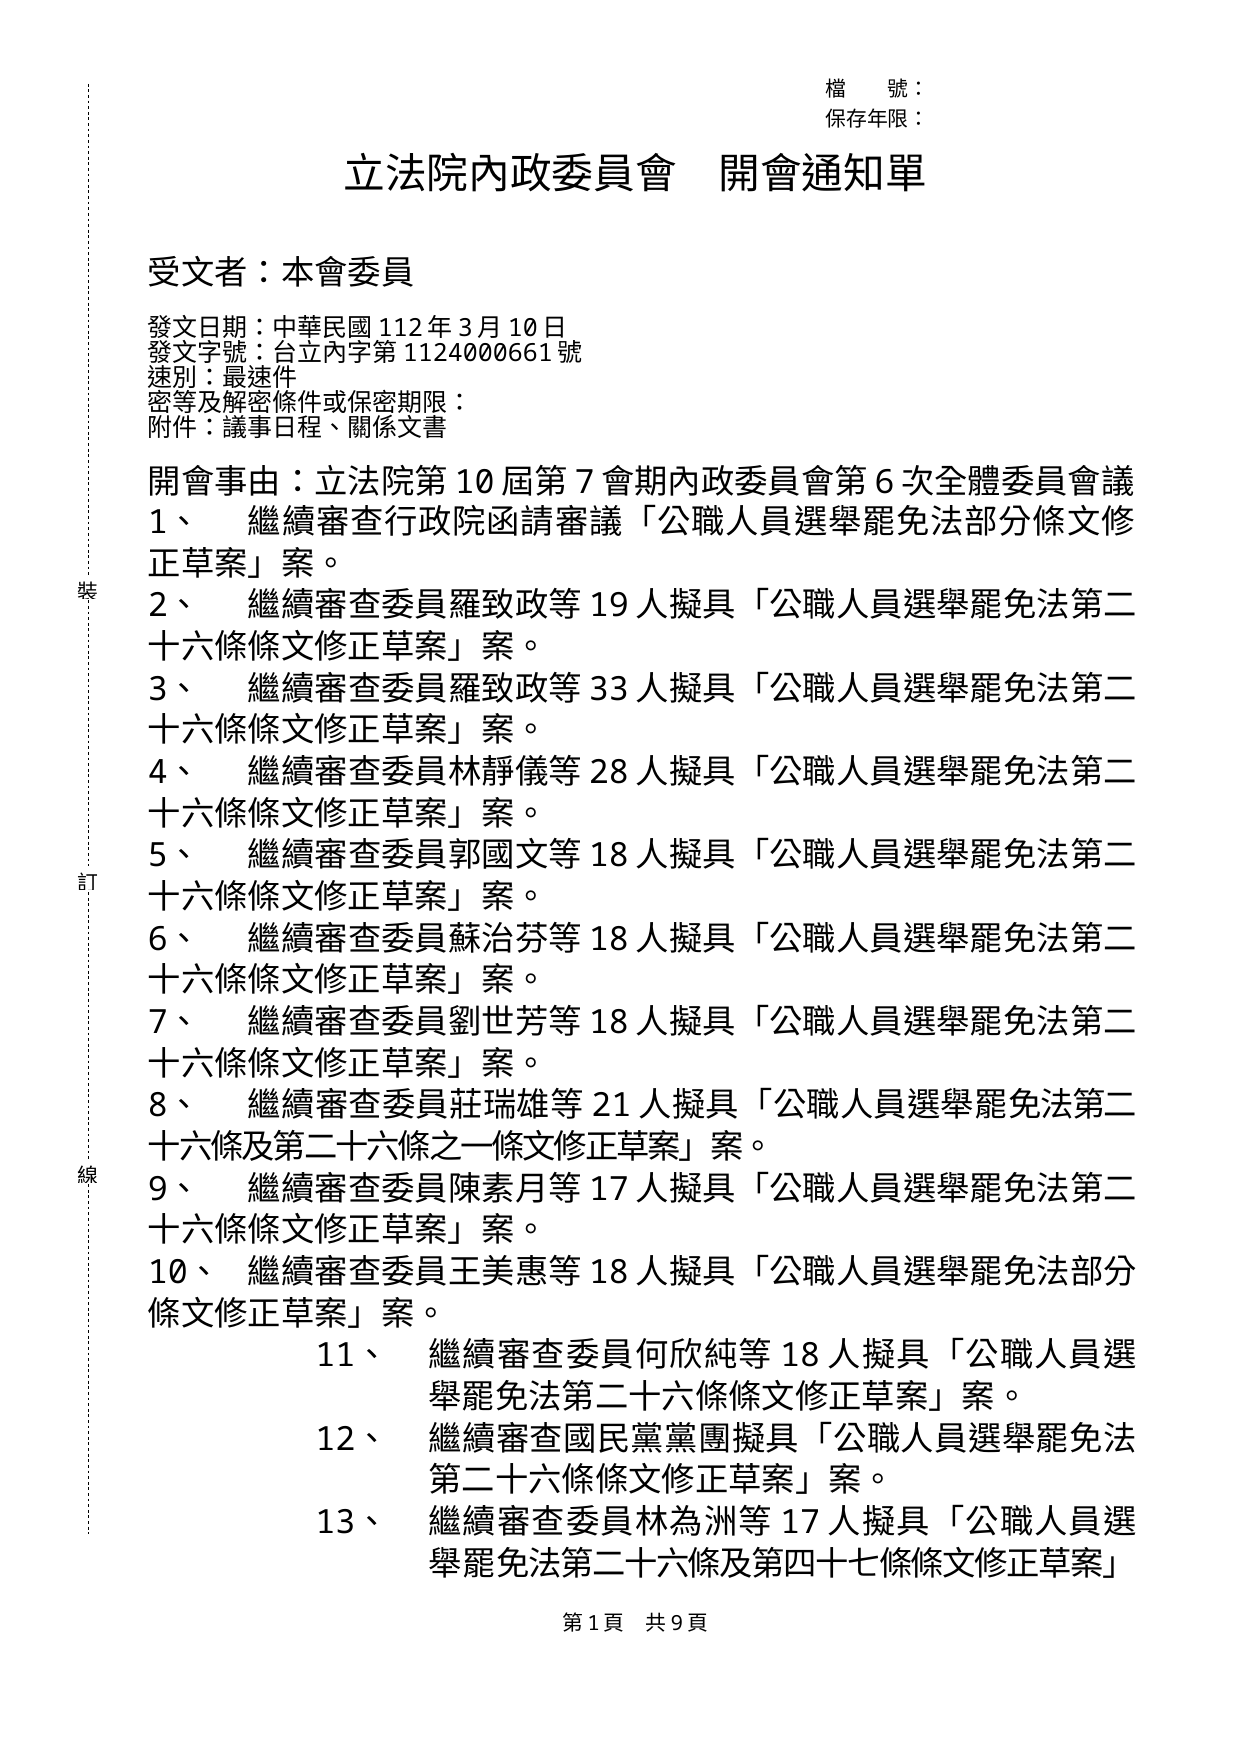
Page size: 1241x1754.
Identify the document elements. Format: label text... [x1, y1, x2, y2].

list 繼續審查委員陳素月等17人擬具「公職人員選舉罷免法第二十六條條文修正草案」案。 [148, 1167, 1137, 1250]
list 繼續審查委員林為洲等17人擬具「公職人員選舉罷免法第二十六條及第四十七條條文修正草案」案。 [315, 1500, 1137, 1583]
text 保存年限： [825, 102, 1070, 132]
title [810, 64, 1085, 151]
text 密等及解密條件或保密期限： [148, 392, 1122, 417]
list 繼續審查委員羅致政等19人擬具「公職人員選舉罷免法第二十六條條文修正草案」案。 [148, 583, 1137, 667]
text 速別：最速件 [148, 367, 1122, 392]
list 繼續審查委員郭國文等18人擬具「公職人員選舉罷免法第二十六條條文修正草案」案。 [148, 833, 1137, 917]
text 發文字號：台立內字第1124000661號 [148, 342, 1122, 367]
list 繼續審查行政院函請審議「公職人員選舉罷免法部分條文修正草案」案。 [148, 500, 1137, 583]
list 繼續審查委員何欣純等18人擬具「公職人員選舉罷免法第二十六條條文修正草案」案。 [315, 1333, 1137, 1417]
text 開會事由：立法院第10屆第7會期內政委員會第6次全體委員會議 [148, 467, 1137, 500]
list 繼續審查委員劉世芳等18人擬具「公職人員選舉罷免法第二十六條條文修正草案」案。 [148, 1000, 1137, 1083]
title 立法院內政委員會 開會通知單 [148, 158, 1122, 233]
list 繼續審查國民黨黨團擬具「公職人員選舉罷免法第二十六條條文修正草案」案。 [315, 1417, 1137, 1500]
text 檔 號： [825, 72, 1070, 102]
list 繼續審查委員羅致政等33人擬具「公職人員選舉罷免法第二十六條條文修正草案」案。 [148, 667, 1137, 750]
list 繼續審查委員林靜儀等28人擬具「公職人員選舉罷免法第二十六條條文修正草案」案。 [148, 750, 1137, 833]
text 發文日期：中華民國112年3月10日 [148, 317, 1122, 342]
text 附件：議事日程、關係文書 [148, 417, 1122, 442]
list 繼續審查委員蘇治芬等18人擬具「公職人員選舉罷免法第二十六條條文修正草案」案。 [148, 917, 1137, 1000]
list 繼續審查委員王美惠等18人擬具「公職人員選舉罷免法部分條文修正草案」案。 [148, 1250, 1137, 1333]
text 受文者：本會委員 [148, 254, 1122, 292]
list 繼續審查委員莊瑞雄等21人擬具「公職人員選舉罷免法第二十六條及第二十六條之一條文修正草案」案。 [148, 1083, 1137, 1167]
